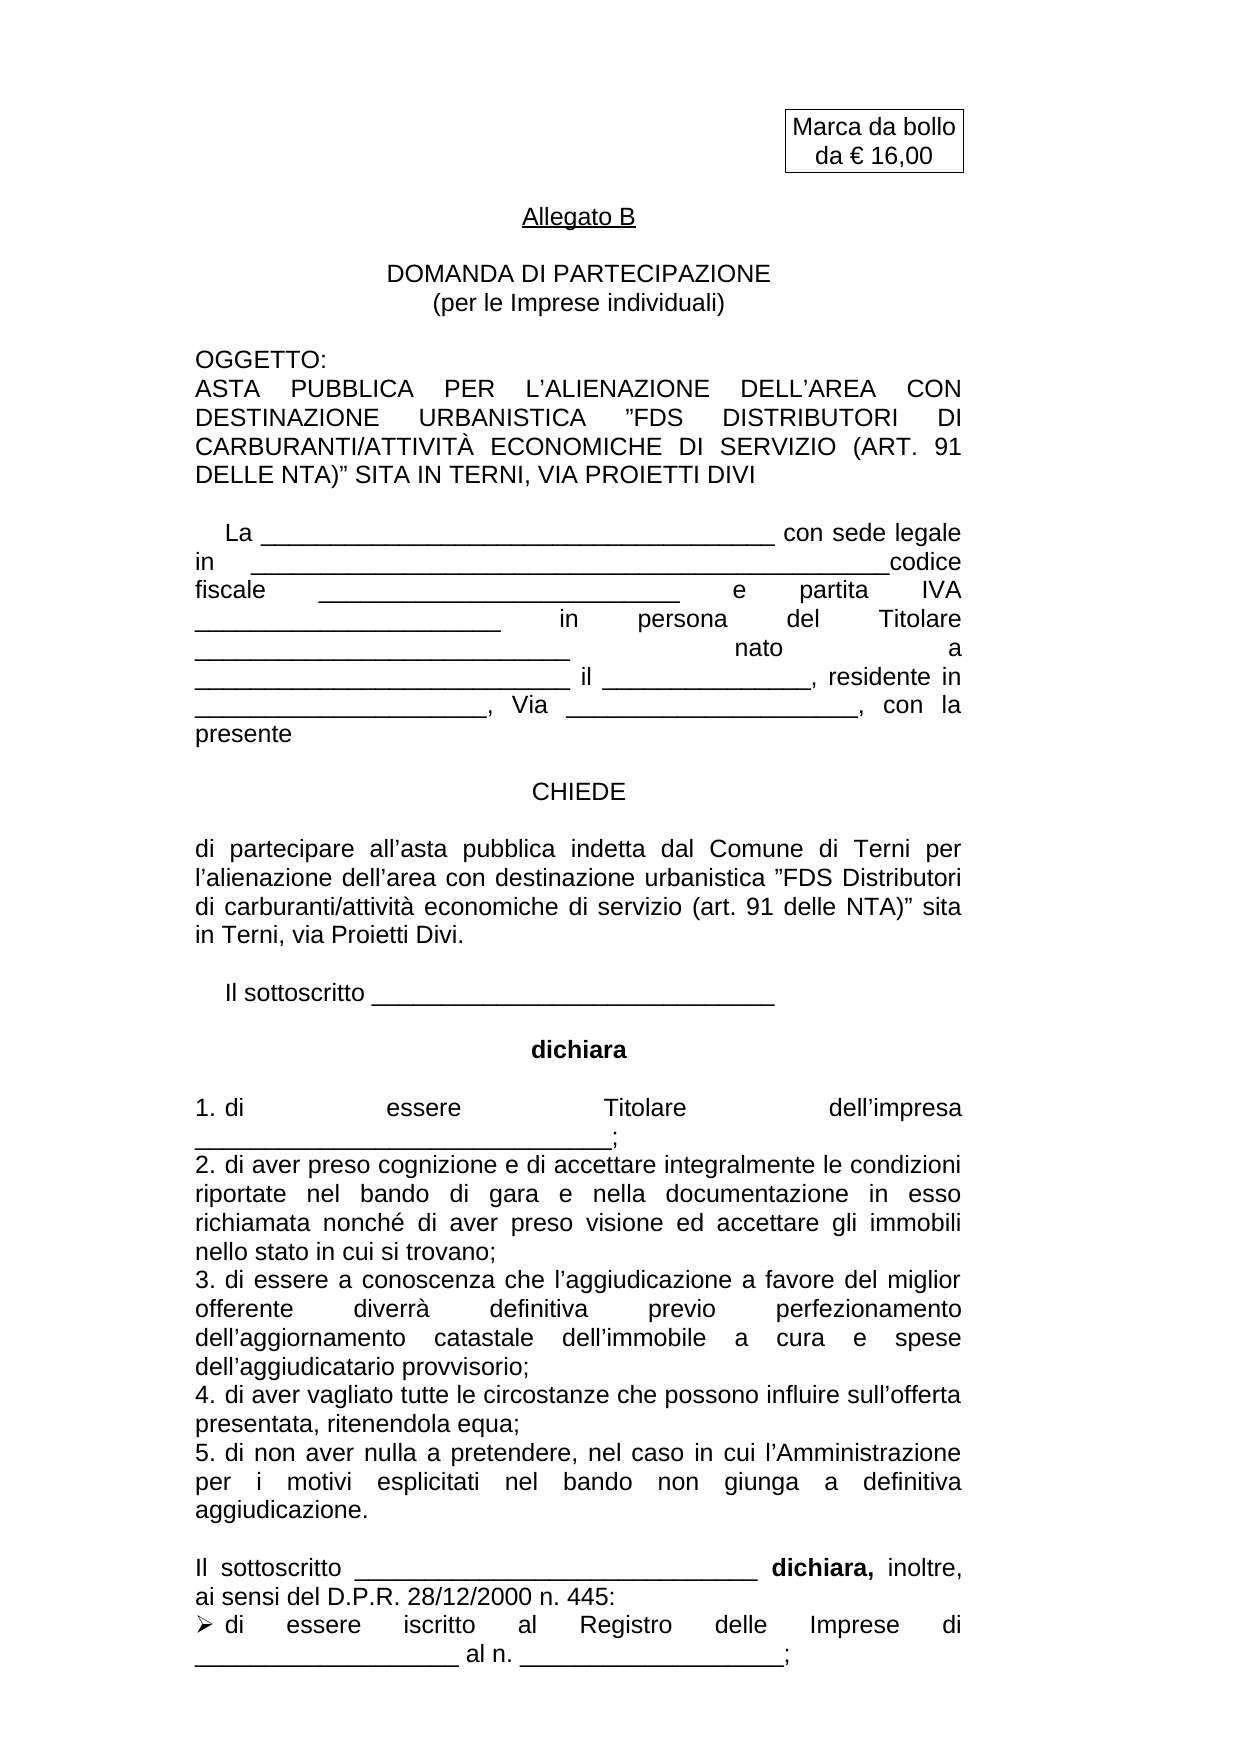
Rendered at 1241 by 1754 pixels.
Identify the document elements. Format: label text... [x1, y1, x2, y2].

text Il sottoscritto _____________________________ dichiara, inoltre, ai sensi del D.P.R. 28/12/2000 n. 445: [195, 1553, 963, 1610]
subtitle Marca da bollo da € 16,00 [786, 110, 963, 172]
list di aver preso cognizione e di accettare integralmente le condizioni riportate nel bando di gara e nella documentazione in esso richiamata nonché di aver preso visione ed accettare gli immobili nello stato in cui si trovano; [195, 1150, 963, 1265]
list di essere Titolare dell’impresa ______________________________; [195, 1093, 963, 1150]
text (per le Imprese individuali) [195, 288, 963, 316]
text Il sottoscritto _____________________________ [195, 978, 963, 1006]
text OGGETTO: [195, 345, 963, 374]
subtitle DOMANDA DI PARTECIPAZIONE [195, 259, 963, 288]
list di essere a conoscenza che l’aggiudicazione a favore del miglior offerente diverrà definitiva previo perfezionamento dell’aggiornamento catastale dell’immobile a cura e spese dell’aggiudicatario provvisorio; [195, 1265, 963, 1380]
subtitle Allegato B [195, 201, 963, 230]
text La _____________________________________ con sede legale in ______________________________________________codice fiscale __________________________ e partita IVA ______________________ in persona del Titolare ___________________________ nato a ___________________________ il _______________, residente in _____________________, Via _____________________, con la presente [195, 518, 963, 748]
list di aver vagliato tutte le circostanze che possono influire sull’offerta presentata, ritenendola equa; [195, 1380, 963, 1438]
text di partecipare all’asta pubblica indetta dal Comune di Terni per l’alienazione dell’area con destinazione urbanistica ”FDS Distributori di carburanti/attività economiche di servizio (art. 91 delle NTA)” sita in Terni, via Proietti Divi. [195, 834, 963, 949]
list di essere iscritto al Registro delle Imprese di ___________________ al n. ___________________; [195, 1610, 963, 1668]
list di non aver nulla a pretendere, nel caso in cui l’Amministrazione per i motivi esplicitati nel bando non giunga a definitiva aggiudicazione. [195, 1438, 963, 1524]
text dichiara [195, 1035, 963, 1064]
subtitle CHIEDE [195, 776, 963, 805]
text ASTA PUBBLICA PER L’ALIENAZIONE DELL’AREA con destinazione urbanistica ”FDS Distributori di carburanti/attività economiche di servizio (art. 91 delle NTA)” sita in Terni, via Proietti Divi [195, 374, 963, 489]
